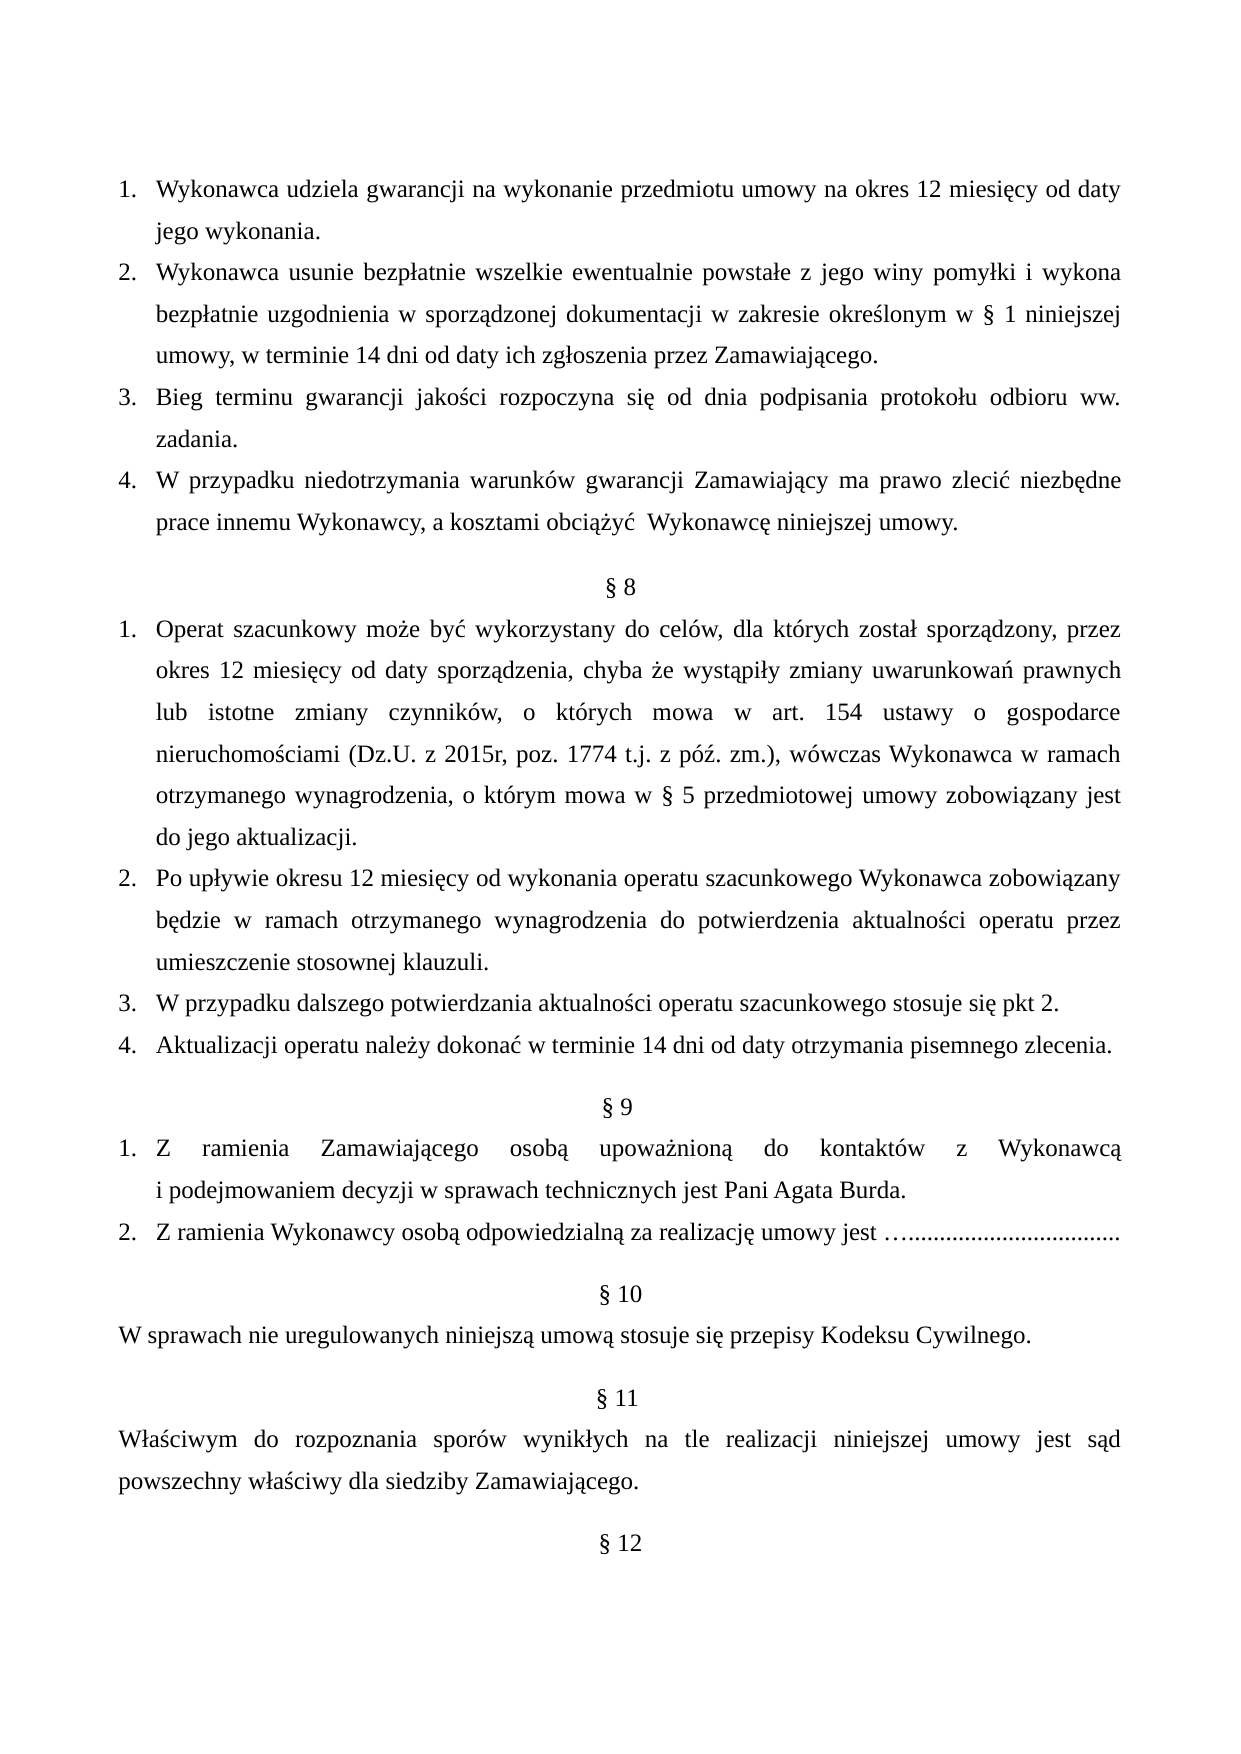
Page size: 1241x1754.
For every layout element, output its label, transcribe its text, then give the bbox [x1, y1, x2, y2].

list W przypadku dalszego potwierdzania aktualności operatu szacunkowego stosuje się pkt 2. [118, 989, 1122, 1017]
list Bieg terminu gwarancji jakości rozpoczyna się od dnia podpisania protokołu odbioru ww. zadania. [118, 383, 1122, 452]
text § 9 [118, 1093, 1122, 1121]
text § 11 [118, 1384, 1122, 1412]
text W sprawach nie uregulowanych niniejszą umową stosuje się przepisy Kodeksu Cywilnego. [118, 1322, 1122, 1349]
text § 8 [118, 573, 1122, 601]
text Właściwym do rozpoznania sporów wynikłych na tle realizacji niniejszej umowy jest sąd powszechny właściwy dla siedziby Zamawiającego. [118, 1425, 1122, 1495]
text § 10 [118, 1280, 1122, 1308]
text § 12 [118, 1529, 1122, 1557]
list Z ramienia Zamawiającego osobą upoważnioną do kontaktów z Wykonawcą i podejmowaniem decyzji w sprawach technicznych jest Pani Agata Burda. [118, 1134, 1122, 1204]
list Aktualizacji operatu należy dokonać w terminie 14 dni od daty otrzymania pisemnego zlecenia. [118, 1031, 1122, 1058]
list Wykonawca usunie bezpłatnie wszelkie ewentualnie powstałe z jego winy pomyłki i wykona bezpłatnie uzgodnienia w sporządzonej dokumentacji w zakresie określonym w § 1 niniejszej umowy, w terminie 14 dni od daty ich zgłoszenia przez Zamawiającego. [118, 258, 1122, 369]
list Po upływie okresu 12 miesięcy od wykonania operatu szacunkowego Wykonawca zobowiązany będzie w ramach otrzymanego wynagrodzenia do potwierdzenia aktualności operatu przez umieszczenie stosownej klauzuli. [118, 864, 1122, 975]
list Z ramienia Wykonawcy osobą odpowiedzialną za realizację umowy jest ….................................. [118, 1218, 1122, 1245]
list Operat szacunkowy może być wykorzystany do celów, dla których został sporządzony, przez okres 12 miesięcy od daty sporządzenia, chyba że wystąpiły zmiany uwarunkowań prawnych lub istotne zmiany czynników, o których mowa w art. 154 ustawy o gospodarce nieruchomościami (Dz.U. z 2015r, poz. 1774 t.j. z póź. zm.), wówczas Wykonawca w ramach otrzymanego wynagrodzenia, o którym mowa w § 5 przedmiotowej umowy zobowiązany jest do jego aktualizacji. [118, 615, 1122, 851]
list Wykonawca udziela gwarancji na wykonanie przedmiotu umowy na okres 12 miesięcy od daty jego wykonania. [118, 175, 1122, 244]
list W przypadku niedotrzymania warunków gwarancji Zamawiający ma prawo zlecić niezbędne prace innemu Wykonawcy, a kosztami obciążyć Wykonawcę niniejszej umowy. [118, 466, 1122, 536]
